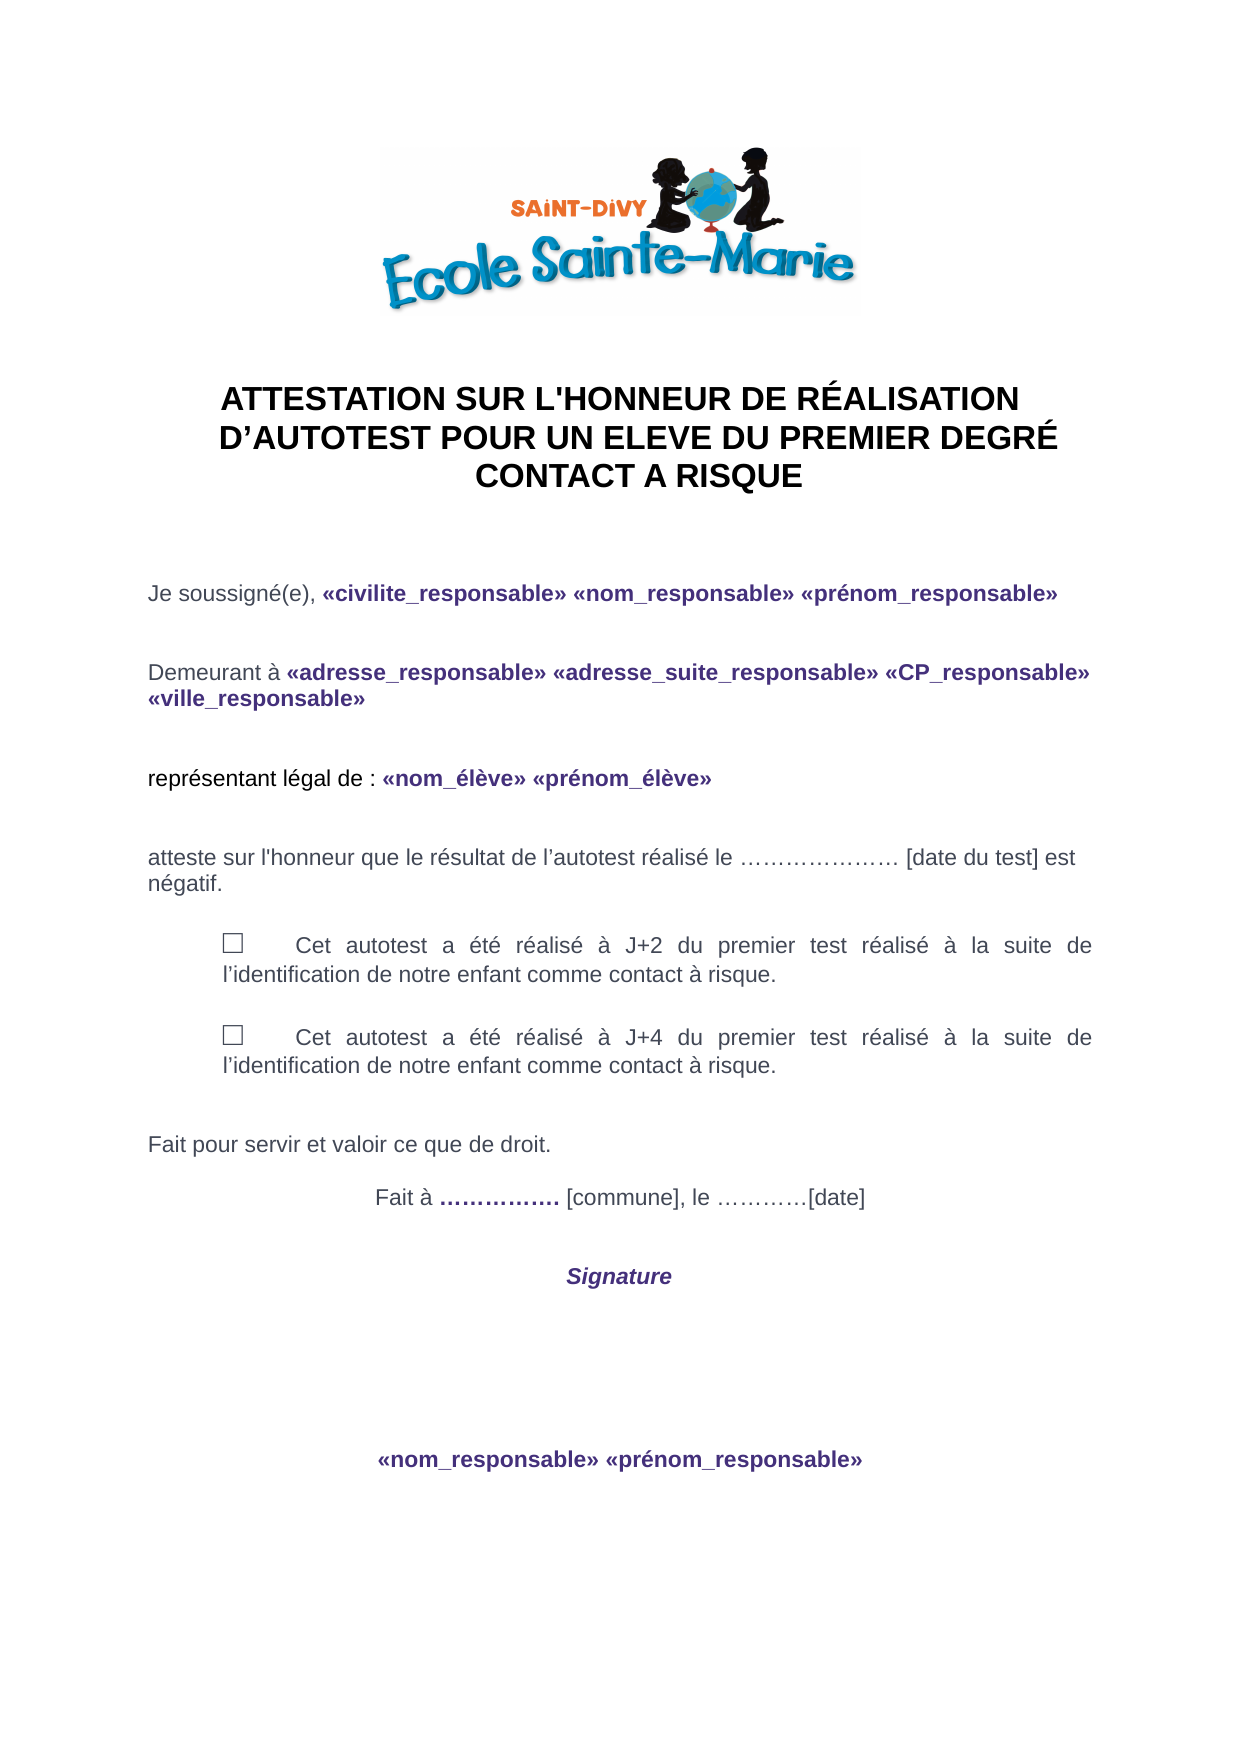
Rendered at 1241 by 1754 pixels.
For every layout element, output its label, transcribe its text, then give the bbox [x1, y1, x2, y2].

text représentant légal de : «nom_élève» «prénom_élève» [148, 764, 1093, 791]
text atteste sur l'honneur que le résultat de l’autotest réalisé le ………………… [date du test] est négatif. [148, 843, 1093, 896]
text □ Cet autotest a été réalisé à J+2 du premier test réalisé à la suite de l’identification de notre enfant comme contact à risque. [223, 923, 1093, 987]
text Je soussigné(e), «civilite_responsable» «nom_responsable» «prénom_responsable» [148, 580, 1093, 606]
text □ Cet autotest a été réalisé à J+4 du premier test réalisé à la suite de l’identification de notre enfant comme contact à risque. [223, 1014, 1093, 1078]
text Signature [148, 1263, 1093, 1289]
text Fait pour servir et valoir ce que de droit. [148, 1131, 1093, 1158]
picture [379, 147, 861, 316]
text «nom_responsable» «prénom_responsable» [148, 1446, 1093, 1472]
text Demeurant à «adresse_responsable» «adresse_suite_responsable» «CP_responsable» «ville_responsable» [148, 659, 1093, 712]
text Fait à ……………. [commune], le …………[date] [148, 1184, 1093, 1210]
subtitle ATTESTATION SUR L'HONNEUR de réalisation d’autotest pour un eleve du premier degré contact a risque [148, 379, 1093, 495]
